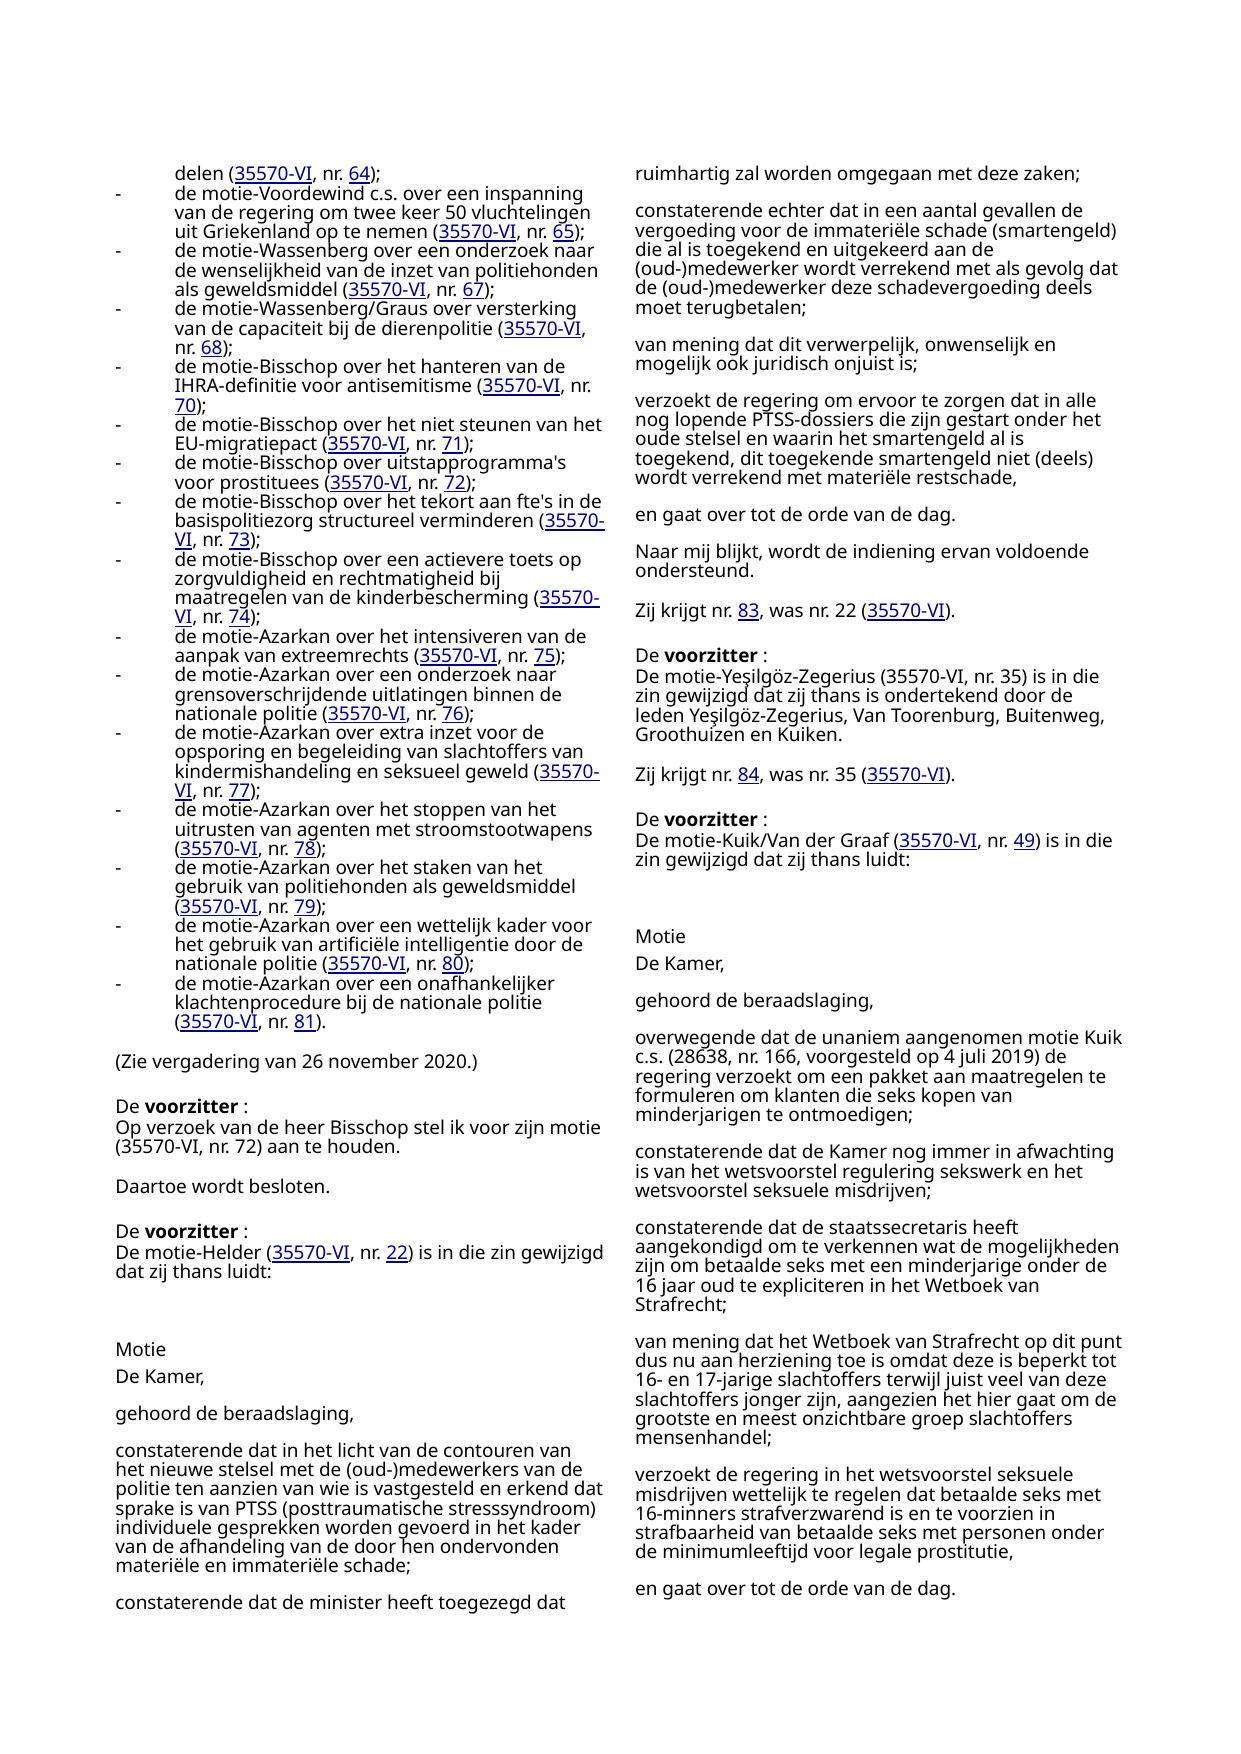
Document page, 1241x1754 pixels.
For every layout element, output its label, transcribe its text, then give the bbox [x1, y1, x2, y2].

list delen (35570-VI, nr. 64); [115, 165, 605, 184]
list de motie-Wassenberg over een onderzoek naar de wenselijkheid van de inzet van politiehonden als geweldsmiddel (35570-VI, nr. 67); [115, 242, 605, 300]
text en gaat over tot de orde van de dag. [635, 1580, 1125, 1599]
text De voorzitter : [115, 1218, 605, 1244]
list de motie-Bisschop over een actievere toets op zorgvuldigheid en rechtmatigheid bij maatregelen van de kinderbescherming (35570-VI, nr. 74); [115, 551, 605, 628]
text Motie [115, 1336, 605, 1362]
list de motie-Azarkan over een onafhankelijker klachtenprocedure bij de nationale politie (35570-VI, nr. 81). [115, 975, 605, 1032]
text De Kamer, [635, 955, 1125, 974]
text Naar mij blijkt, wordt de indiening ervan voldoende ondersteund. [635, 543, 1125, 581]
list de motie-Voordewind c.s. over een inspanning van de regering om twee keer 50 vluchtelingen uit Griekenland op te nemen (35570-VI, nr. 65); [115, 184, 605, 242]
list de motie-Azarkan over het stoppen van het uitrusten van agenten met stroomstootwapens (35570-VI, nr. 78); [115, 801, 605, 859]
text gehoord de beraadslaging, [115, 1405, 605, 1424]
text van mening dat dit verwerpelijk, onwenselijk en mogelijk ook juridisch onjuist is; [635, 336, 1125, 374]
text De motie-Yeşilgöz-Zegerius (35570-VI, nr. 35) is in die zin gewijzigd dat zij thans is ondertekend door de leden Yeşilgöz-Zegerius, Van Toorenburg, Buitenweg, Groothuizen en Kuiken. [635, 668, 1125, 745]
text verzoekt de regering in het wetsvoorstel seksuele misdrijven wettelijk te regelen dat betaalde seks met 16-minners strafverzwarend is en te voorzien in strafbaarheid van betaalde seks met personen onder de minimumleeftijd voor legale prostitutie, [635, 1466, 1125, 1563]
text (Zie vergadering van 26 november 2020.) [115, 1053, 605, 1072]
list de motie-Bisschop over uitstapprogramma's voor prostituees (35570-VI, nr. 72); [115, 454, 605, 493]
text verzoekt de regering om ervoor te zorgen dat in alle nog lopende PTSS-dossiers die zijn gestart onder het oude stelsel en waarin het smartengeld al is toegekend, dit toegekende smartengeld niet (deels) wordt verrekend met materiële restschade, [635, 392, 1125, 488]
text gehoord de beraadslaging, [635, 992, 1125, 1012]
text en gaat over tot de orde van de dag. [635, 506, 1125, 525]
text overwegende dat de unaniem aangenomen motie Kuik c.s. (28638, nr. 166, voorgesteld op 4 juli 2019) de regering verzoekt om een pakket aan maatregelen te formuleren om klanten die seks kopen van minderjarigen te ontmoedigen; [635, 1029, 1125, 1126]
text constaterende dat in het licht van de contouren van het nieuwe stelsel met de (oud-)medewerkers van de politie ten aanzien van wie is vastgesteld en erkend dat sprake is van PTSS (posttraumatische stresssyndroom) individuele gesprekken worden gevoerd in het kader van de afhandeling van de door hen ondervonden materiële en immateriële schade; [115, 1442, 605, 1577]
text constaterende dat de staatssecretaris heeft aangekondigd om te verkennen wat de mogelijkheden zijn om betaalde seks met een minderjarige onder de 16 jaar oud te expliciteren in het Wetboek van Strafrecht; [635, 1219, 1125, 1315]
list de motie-Azarkan over een wettelijk kader voor het gebruik van artificiële intelligentie door de nationale politie (35570-VI, nr. 80); [115, 917, 605, 975]
text Op verzoek van de heer Bisschop stel ik voor zijn motie (35570-VI, nr. 72) aan te houden. [115, 1119, 605, 1158]
text constaterende dat de minister heeft toegezegd dat [115, 1594, 605, 1614]
list de motie-Azarkan over extra inzet voor de opsporing en begeleiding van slachtoffers van kindermishandeling en seksueel geweld (35570-VI, nr. 77); [115, 724, 605, 801]
text Zij krijgt nr. 84, was nr. 35 (35570-VI). [635, 766, 1125, 785]
text Motie [635, 924, 1125, 949]
list de motie-Azarkan over een onderzoek naar grensoverschrijdende uitlatingen binnen de nationale politie (35570-VI, nr. 76); [115, 666, 605, 724]
text ruimhartig zal worden omgegaan met deze zaken; [635, 165, 1125, 184]
text De Kamer, [115, 1368, 605, 1387]
text De motie-Helder (35570-VI, nr. 22) is in die zin gewijzigd dat zij thans luidt: [115, 1244, 605, 1283]
text De voorzitter : [115, 1093, 605, 1119]
text Zij krijgt nr. 83, was nr. 22 (35570-VI). [635, 602, 1125, 621]
text Daartoe wordt besloten. [115, 1178, 605, 1198]
text constaterende echter dat in een aantal gevallen de vergoeding voor de immateriële schade (smartengeld) die al is toegekend en uitgekeerd aan de (oud-)medewerker wordt verrekend met als gevolg dat de (oud-)medewerker deze schadevergoeding deels moet terugbetalen; [635, 202, 1125, 318]
list de motie-Bisschop over het niet steunen van het EU-migratiepact (35570-VI, nr. 71); [115, 416, 605, 454]
list de motie-Azarkan over het intensiveren van de aanpak van extreemrechts (35570-VI, nr. 75); [115, 628, 605, 666]
text De voorzitter : [635, 642, 1125, 668]
text De voorzitter : [635, 806, 1125, 832]
list de motie-Azarkan over het staken van het gebruik van politiehonden als geweldsmiddel (35570-VI, nr. 79); [115, 859, 605, 917]
text constaterende dat de Kamer nog immer in afwachting is van het wetsvoorstel regulering sekswerk en het wetsvoorstel seksuele misdrijven; [635, 1143, 1125, 1201]
list de motie-Bisschop over het tekort aan fte's in de basispolitiezorg structureel verminderen (35570-VI, nr. 73); [115, 493, 605, 551]
text van mening dat het Wetboek van Strafrecht op dit punt dus nu aan herziening toe is omdat deze is beperkt tot 16- en 17-jarige slachtoffers terwijl juist veel van deze slachtoffers jonger zijn, aangezien het hier gaat om de grootste en meest onzichtbare groep slachtoffers mensenhandel; [635, 1333, 1125, 1448]
text De motie-Kuik/Van der Graaf (35570-VI, nr. 49) is in die zin gewijzigd dat zij thans luidt: [635, 832, 1125, 870]
list de motie-Wassenberg/Graus over versterking van de capaciteit bij de dierenpolitie (35570-VI, nr. 68); [115, 300, 605, 358]
list de motie-Bisschop over het hanteren van de IHRA-definitie voor antisemitisme (35570-VI, nr. 70); [115, 358, 605, 416]
